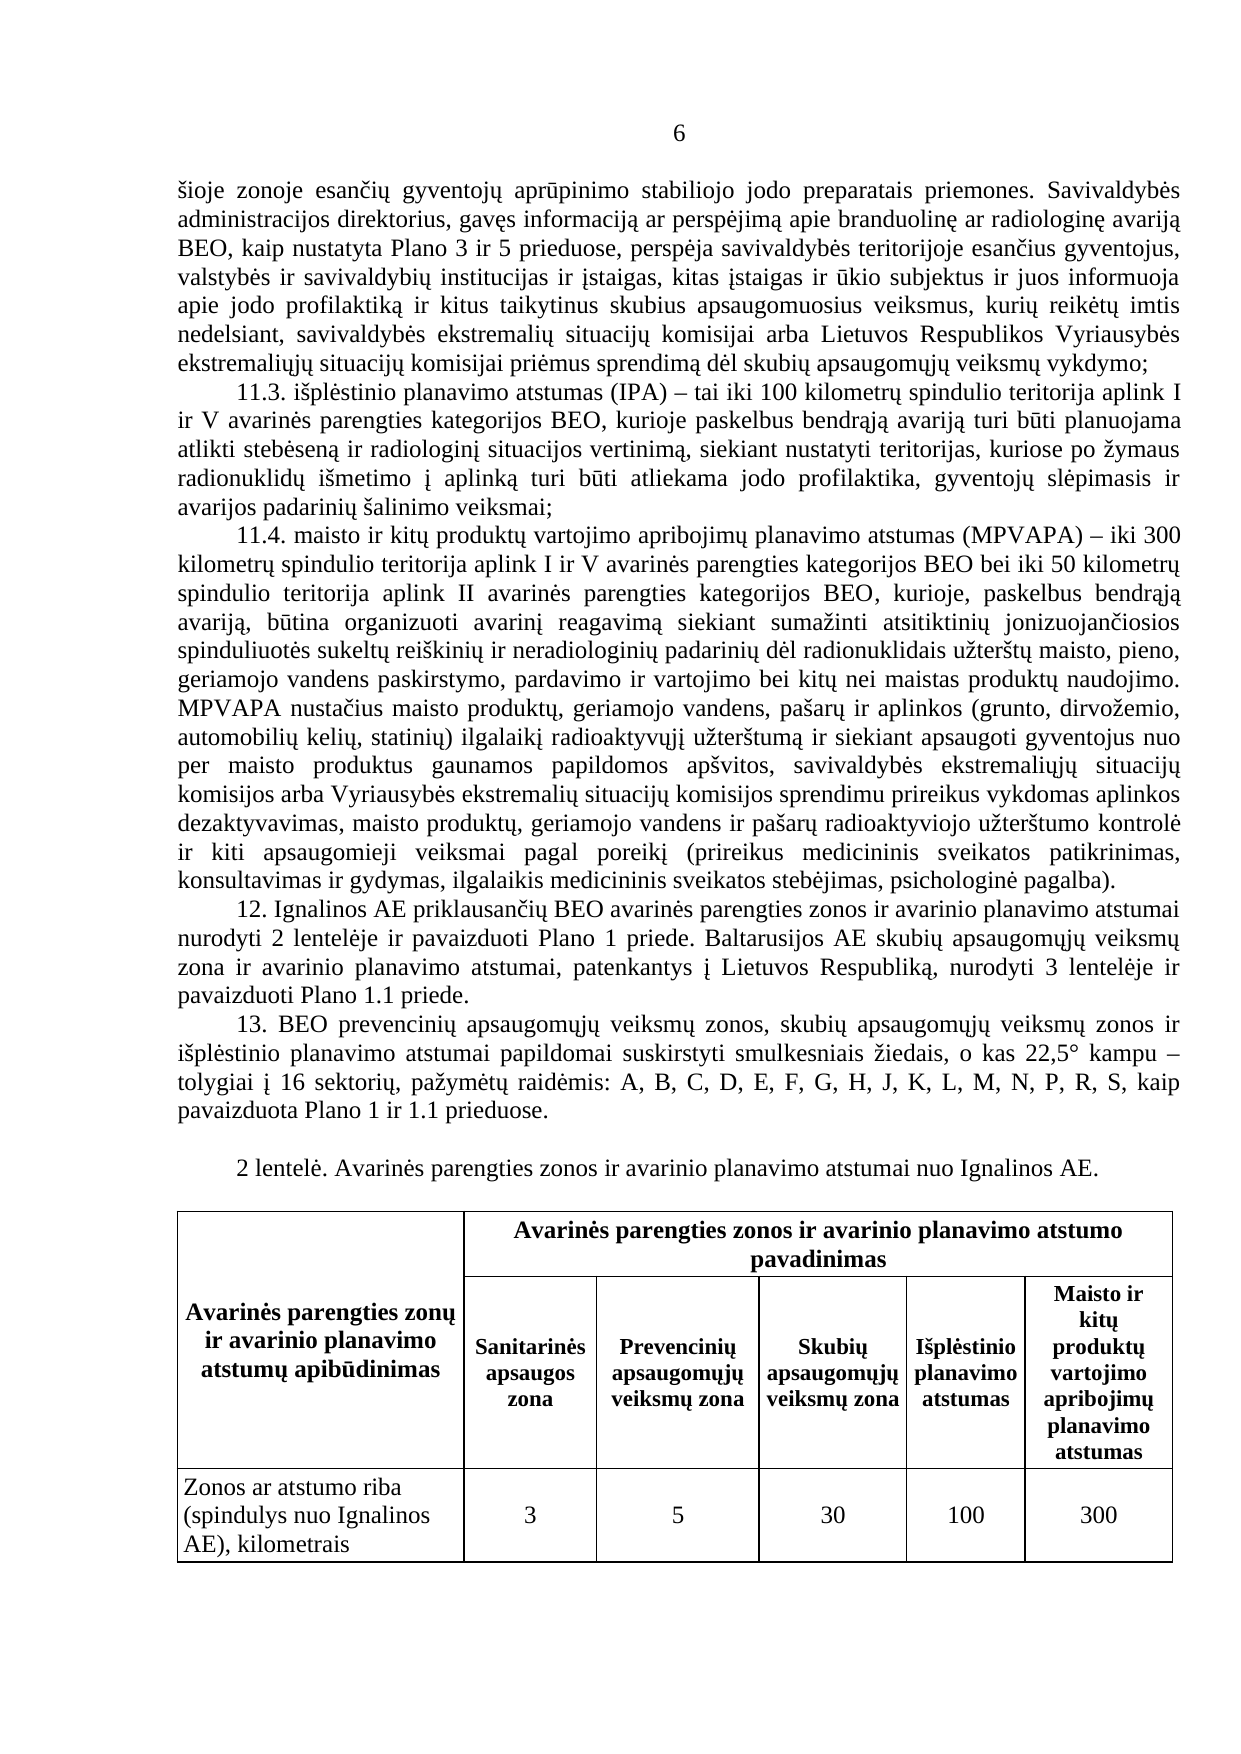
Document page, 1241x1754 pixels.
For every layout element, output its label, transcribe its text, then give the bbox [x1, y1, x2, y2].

text šioje zonoje esančių gyventojų aprūpinimo stabiliojo jodo preparatais priemones. Savivaldybės administracijos direktorius, gavęs informaciją ar perspėjimą apie branduolinę ar radiologinę avariją BEO, kaip nustatyta Plano 3 ir 5 prieduose, perspėja savivaldybės teritorijoje esančius gyventojus, valstybės ir savivaldybių institucijas ir įstaigas, kitas įstaigas ir ūkio subjektus ir juos informuoja apie jodo profilaktiką ir kitus taikytinus skubius apsaugomuosius veiksmus, kurių reikėtų imtis nedelsiant, savivaldybės ekstremalių situacijų komisijai arba Lietuvos Respublikos Vyriausybės ekstremaliųjų situacijų komisijai priėmus sprendimą dėl skubių apsaugomųjų veiksmų vykdymo; [177, 176, 1181, 377]
text 11.4. maisto ir kitų produktų vartojimo apribojimų planavimo atstumas (MPVAPA) – iki 300 kilometrų spindulio teritorija aplink I ir V avarinės parengties kategorijos BEO bei iki 50 kilometrų spindulio teritorija aplink II avarinės parengties kategorijos BEO, kurioje, paskelbus bendrąją avariją, būtina organizuoti avarinį reagavimą siekiant sumažinti atsitiktinių jonizuojančiosios spinduliuotės sukeltų reiškinių ir neradiologinių padarinių dėl radionuklidais užterštų maisto, pieno, geriamojo vandens paskirstymo, pardavimo ir vartojimo bei kitų nei maistas produktų naudojimo. MPVAPA nustačius maisto produktų, geriamojo vandens, pašarų ir aplinkos (grunto, dirvožemio, automobilių kelių, statinių) ilgalaikį radioaktyvųjį užterštumą ir siekiant apsaugoti gyventojus nuo per maisto produktus gaunamos papildomos apšvitos, savivaldybės ekstremaliųjų situacijų komisijos arba Vyriausybės ekstremalių situacijų komisijos sprendimu prireikus vykdomas aplinkos dezaktyvavimas, maisto produktų, geriamojo vandens ir pašarų radioaktyviojo užterštumo kontrolė ir kiti apsaugomieji veiksmai pagal poreikį (prireikus medicininis sveikatos patikrinimas, konsultavimas ir gydymas, ilgalaikis medicininis sveikatos stebėjimas, psichologinė pagalba). [177, 521, 1181, 894]
table_header Avarinės parengties zonų ir avarinio planavimo atstumų apibūdinimas [178, 1212, 463, 1467]
table_cell 100 [907, 1469, 1024, 1561]
text 2 lentelė. Avarinės parengties zonos ir avarinio planavimo atstumai nuo Ignalinos AE. [177, 1153, 1181, 1182]
table_cell Sanitarinės apsaugos zona [465, 1277, 596, 1467]
table_cell Zonos ar atstumo riba (spindulys nuo Ignalinos AE), kilometrais [178, 1469, 463, 1561]
text 11.3. išplėstinio planavimo atstumas (IPA) – tai iki 100 kilometrų spindulio teritorija aplink I ir V avarinės parengties kategorijos BEO, kurioje paskelbus bendrąją avariją turi būti planuojama atlikti stebėseną ir radiologinį situacijos vertinimą, siekiant nustatyti teritorijas, kuriose po žymaus radionuklidų išmetimo į aplinką turi būti atliekama jodo profilaktika, gyventojų slėpimasis ir avarijos padarinių šalinimo veiksmai; [177, 377, 1181, 521]
table_cell 30 [760, 1469, 906, 1561]
text 12. Ignalinos AE priklausančių BEO avarinės parengties zonos ir avarinio planavimo atstumai nurodyti 2 lentelėje ir pavaizduoti Plano 1 priede. Baltarusijos AE skubių apsaugomųjų veiksmų zona ir avarinio planavimo atstumai, patenkantys į Lietuvos Respubliką, nurodyti 3 lentelėje ir pavaizduoti Plano 1.1 priede. [177, 894, 1181, 1009]
table_cell 3 [465, 1469, 596, 1561]
text 13. BEO prevencinių apsaugomųjų veiksmų zonos, skubių apsaugomųjų veiksmų zonos ir išplėstinio planavimo atstumai papildomai suskirstyti smulkesniais žiedais, o kas 22,5° kampu – tolygiai į 16 sektorių, pažymėtų raidėmis: A, B, C, D, E, F, G, H, J, K, L, M, N, P, R, S, kaip pavaizduota Plano 1 ir 1.1 prieduose. [177, 1009, 1181, 1124]
table_cell Maisto ir kitų produktų vartojimo apribojimų planavimo atstumas [1026, 1277, 1172, 1467]
table_cell Skubių apsaugomųjų veiksmų zona [760, 1277, 906, 1467]
table_cell 300 [1026, 1469, 1172, 1561]
table_cell 5 [597, 1469, 758, 1561]
table_cell Prevencinių apsaugomųjų veiksmų zona [597, 1277, 758, 1467]
table_cell Išplėstinio planavimo atstumas [907, 1277, 1024, 1467]
table_header Avarinės parengties zonos ir avarinio planavimo atstumo pavadinimas [465, 1212, 1172, 1276]
